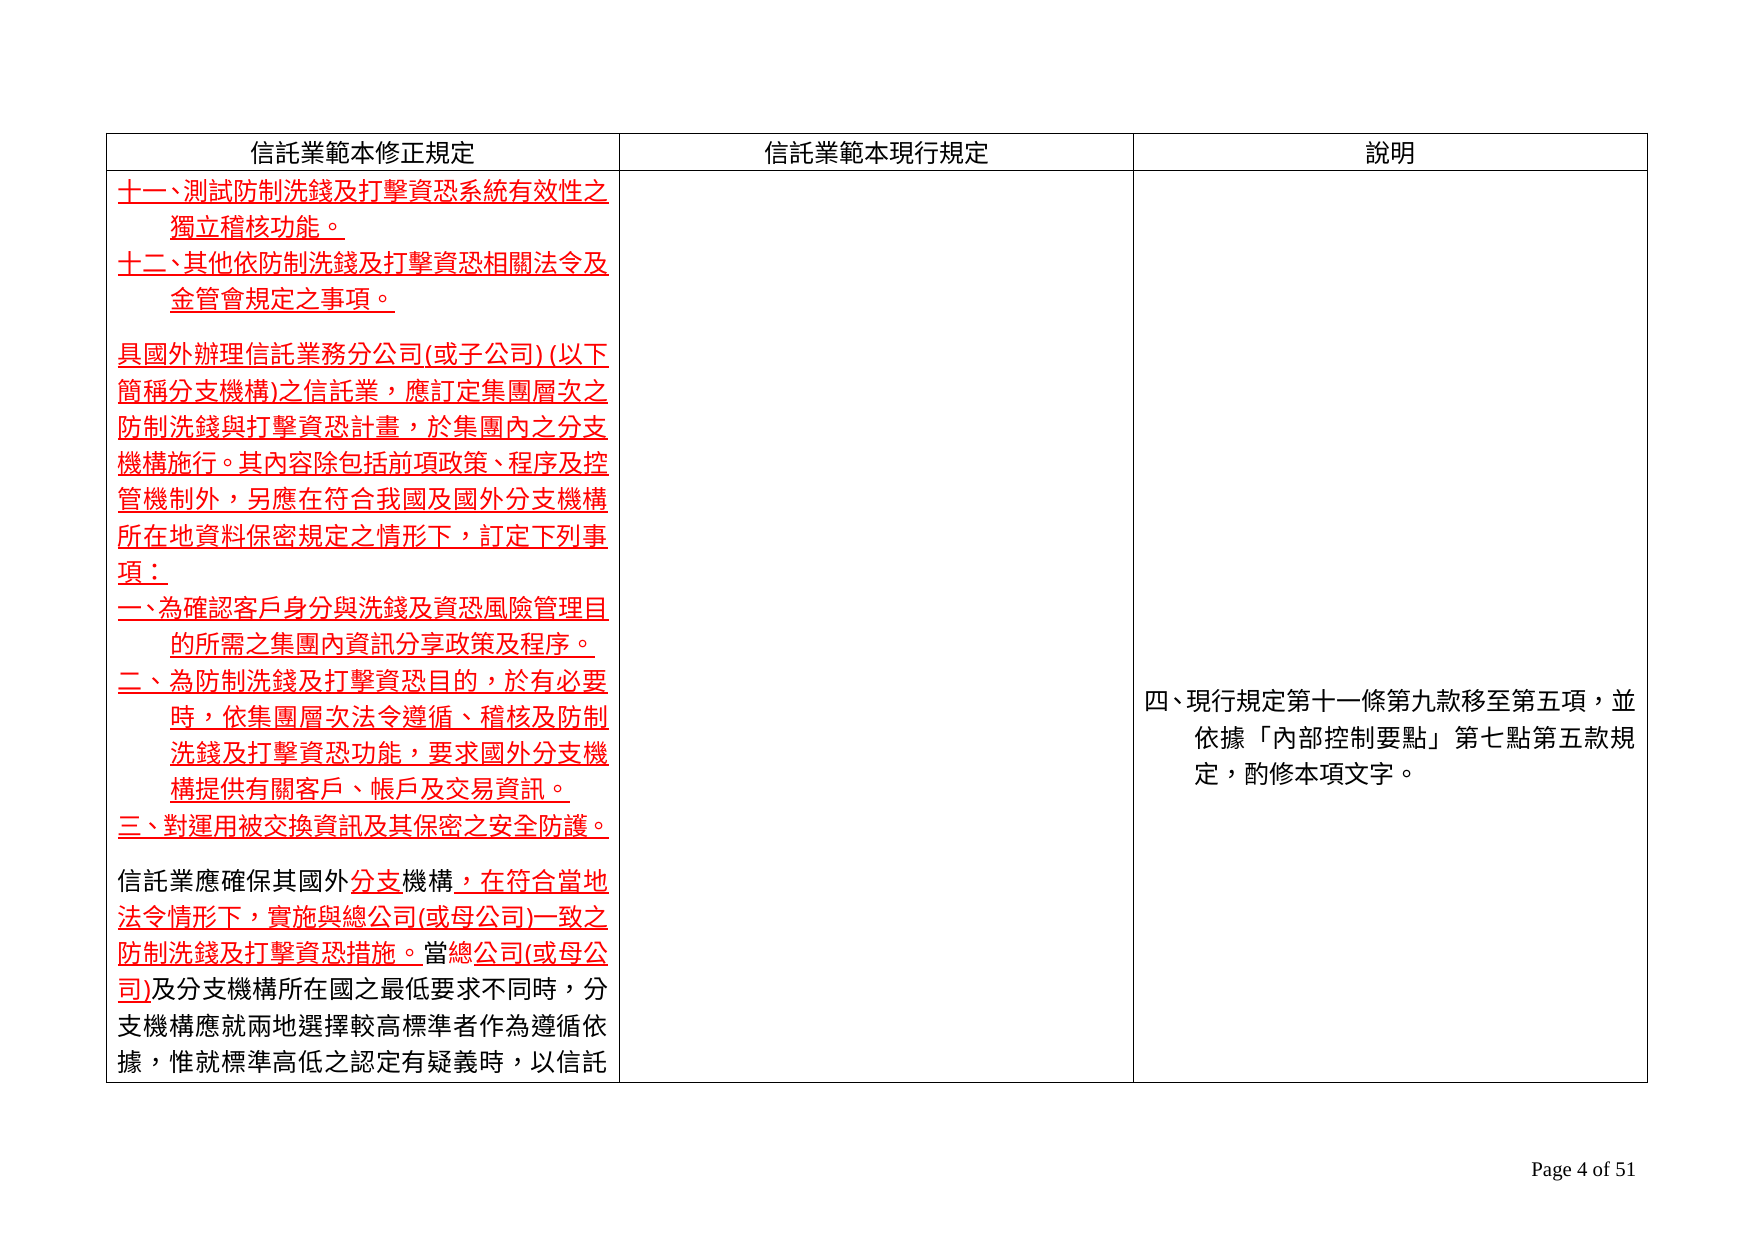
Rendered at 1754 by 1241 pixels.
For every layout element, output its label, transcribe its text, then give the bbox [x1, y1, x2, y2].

table_cell 四、現行規定第十一條第九款移至第五項，並依據「內部控制要點」第七點第五款規定，酌修本項文字。 [1134, 171, 1647, 1082]
table_header 說明 [1134, 134, 1647, 170]
table_cell 十一、測試防制洗錢及打擊資恐系統有效性之獨立稽核功能。 十二、其他依防制洗錢及打擊資恐相關法令及金管會規定之事項。 具國外辦理信託業務分公司(或子公司) (以下簡稱分支機構)之信託業，應訂定集團層次之防制洗錢與打擊資恐計畫，於集團內之分支機構施行。其內容除包括前項政策、程序及控管機制外，另應在符合我國及國外分支機構所在地資料保密規定之情形下，訂定下列事項： 一、為確認客戶身分與洗錢及資恐風險管理目的所需之集團內資訊分享政策及程序。 二、為防制洗錢及打擊資恐目的，於有必要時，依集團層次法令遵循、稽核及防制洗錢及打擊資恐功能，要求國外分支機構提供有關客戶、帳戶及交易資訊。 三、對運用被交換資訊及其保密之安全防護。 信託業應確保其國外分支機構，在符合當地法令情形下，實施與總公司(或母公司)一致之防制洗錢及打擊資恐措施。當總公司(或母公司)及分支機構所在國之最低要求不同時，分支機構應就兩地選擇較高標準者作為遵循依據，惟就標準高低之認定有疑義時，以信託 [107, 171, 619, 1082]
table_cell [620, 171, 1133, 1082]
table_header 信託業範本現行規定 [620, 134, 1133, 170]
table_header 信託業範本修正規定 [107, 134, 619, 170]
